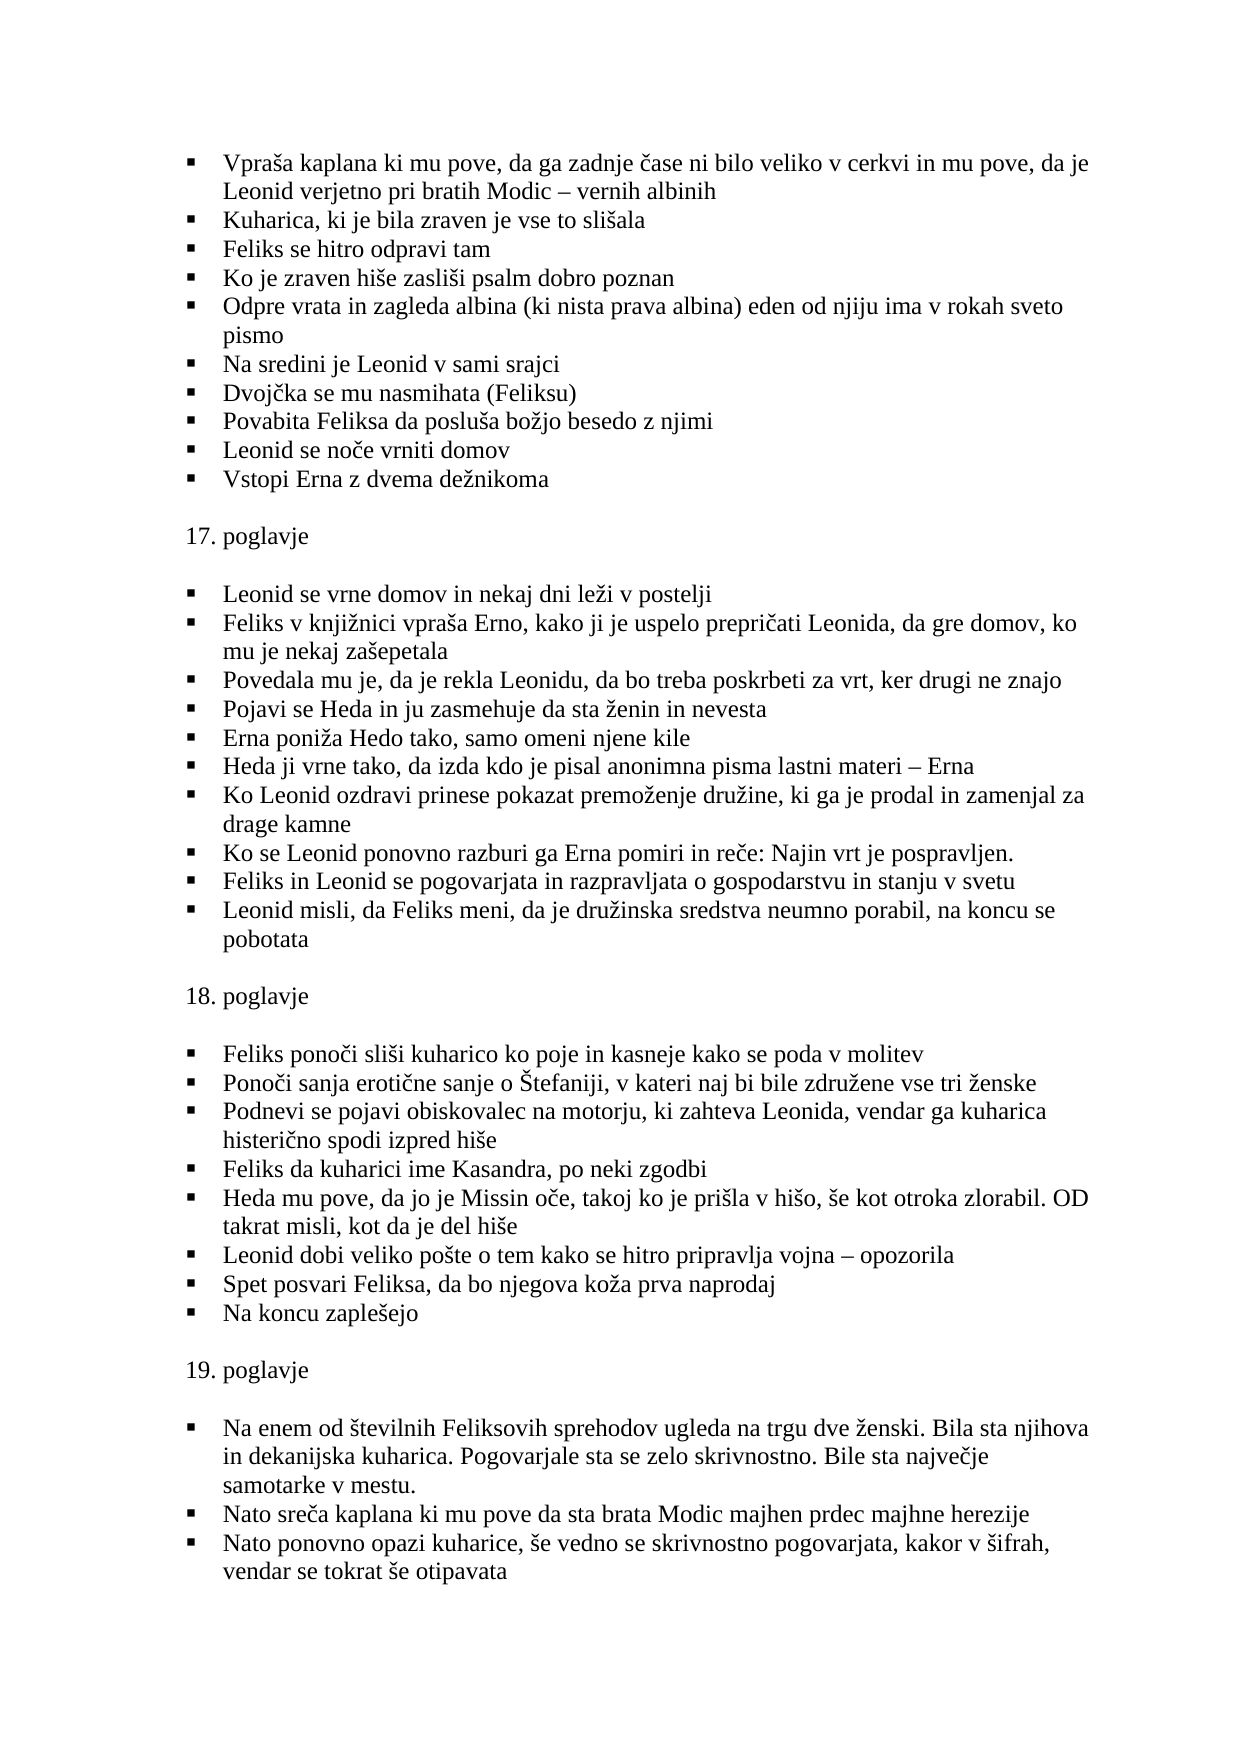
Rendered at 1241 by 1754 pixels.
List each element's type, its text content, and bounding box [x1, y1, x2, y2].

list Heda mu pove, da jo je Missin oče, takoj ko je prišla v hišo, še kot otroka zlorabil. OD takrat misli, kot da je del hiše [185, 1183, 1093, 1240]
list Ko Leonid ozdravi prinese pokazat premoženje družine, ki ga je prodal in zamenjal za drage kamne [185, 780, 1093, 838]
list Feliks se hitro odpravi tam [185, 234, 1093, 263]
list Feliks in Leonid se pogovarjata in razpravljata o gospodarstvu in stanju v svetu [185, 866, 1093, 895]
list Ko je zraven hiše zasliši psalm dobro poznan [185, 263, 1093, 291]
list Kuharica, ki je bila zraven je vse to slišala [185, 205, 1093, 234]
list Vstopi Erna z dvema dežnikoma [185, 464, 1093, 493]
list Ponoči sanja erotične sanje o Štefaniji, v kateri naj bi bile združene vse tri ženske [185, 1068, 1093, 1096]
list Erna poniža Hedo tako, samo omeni njene kile [185, 723, 1093, 751]
list Feliks ponoči sliši kuharico ko poje in kasneje kako se poda v molitev [185, 1039, 1093, 1068]
list Leonid misli, da Feliks meni, da je družinska sredstva neumno porabil, na koncu se pobotata [185, 895, 1093, 953]
list Feliks v knjižnici vpraša Erno, kako ji je uspelo prepričati Leonida, da gre domov, ko mu je nekaj zašepetala [185, 608, 1093, 665]
list Odpre vrata in zagleda albina (ki nista prava albina) eden od njiju ima v rokah sveto pismo [185, 291, 1093, 349]
list Pojavi se Heda in ju zasmehuje da sta ženin in nevesta [185, 694, 1093, 723]
list Heda ji vrne tako, da izda kdo je pisal anonimna pisma lastni materi – Erna [185, 751, 1093, 780]
list Povabita Feliksa da posluša božjo besedo z njimi [185, 406, 1093, 435]
list Ko se Leonid ponovno razburi ga Erna pomiri in reče: Najin vrt je pospravljen. [185, 838, 1093, 866]
list Leonid se vrne domov in nekaj dni leži v postelji [185, 579, 1093, 608]
list Dvojčka se mu nasmihata (Feliksu) [185, 378, 1093, 406]
list Povedala mu je, da je rekla Leonidu, da bo treba poskrbeti za vrt, ker drugi ne znajo [185, 665, 1093, 694]
list Na enem od številnih Feliksovih sprehodov ugleda na trgu dve ženski. Bila sta njihova in dekanijska kuharica. Pogovarjale sta se zelo skrivnostno. Bile sta največje samotarke v mestu. [185, 1413, 1093, 1499]
list Nato ponovno opazi kuharice, še vedno se skrivnostno pogovarjata, kakor v šifrah, vendar se tokrat še otipavata [185, 1528, 1093, 1585]
list Na koncu zaplešejo [185, 1298, 1093, 1326]
list Vpraša kaplana ki mu pove, da ga zadnje čase ni bilo veliko v cerkvi in mu pove, da je Leonid verjetno pri bratih Modic – vernih albinih [185, 148, 1093, 205]
list Leonid se noče vrniti domov [185, 435, 1093, 464]
list poglavje [185, 521, 1093, 550]
list Feliks da kuharici ime Kasandra, po neki zgodbi [185, 1154, 1093, 1183]
list Na sredini je Leonid v sami srajci [185, 349, 1093, 378]
list Leonid dobi veliko pošte o tem kako se hitro pripravlja vojna – opozorila [185, 1240, 1093, 1269]
list Podnevi se pojavi obiskovalec na motorju, ki zahteva Leonida, vendar ga kuharica histerično spodi izpred hiše [185, 1096, 1093, 1154]
list Spet posvari Feliksa, da bo njegova koža prva naprodaj [185, 1269, 1093, 1298]
list Nato sreča kaplana ki mu pove da sta brata Modic majhen prdec majhne herezije [185, 1499, 1093, 1528]
list poglavje [185, 981, 1093, 1010]
list poglavje [185, 1355, 1093, 1384]
